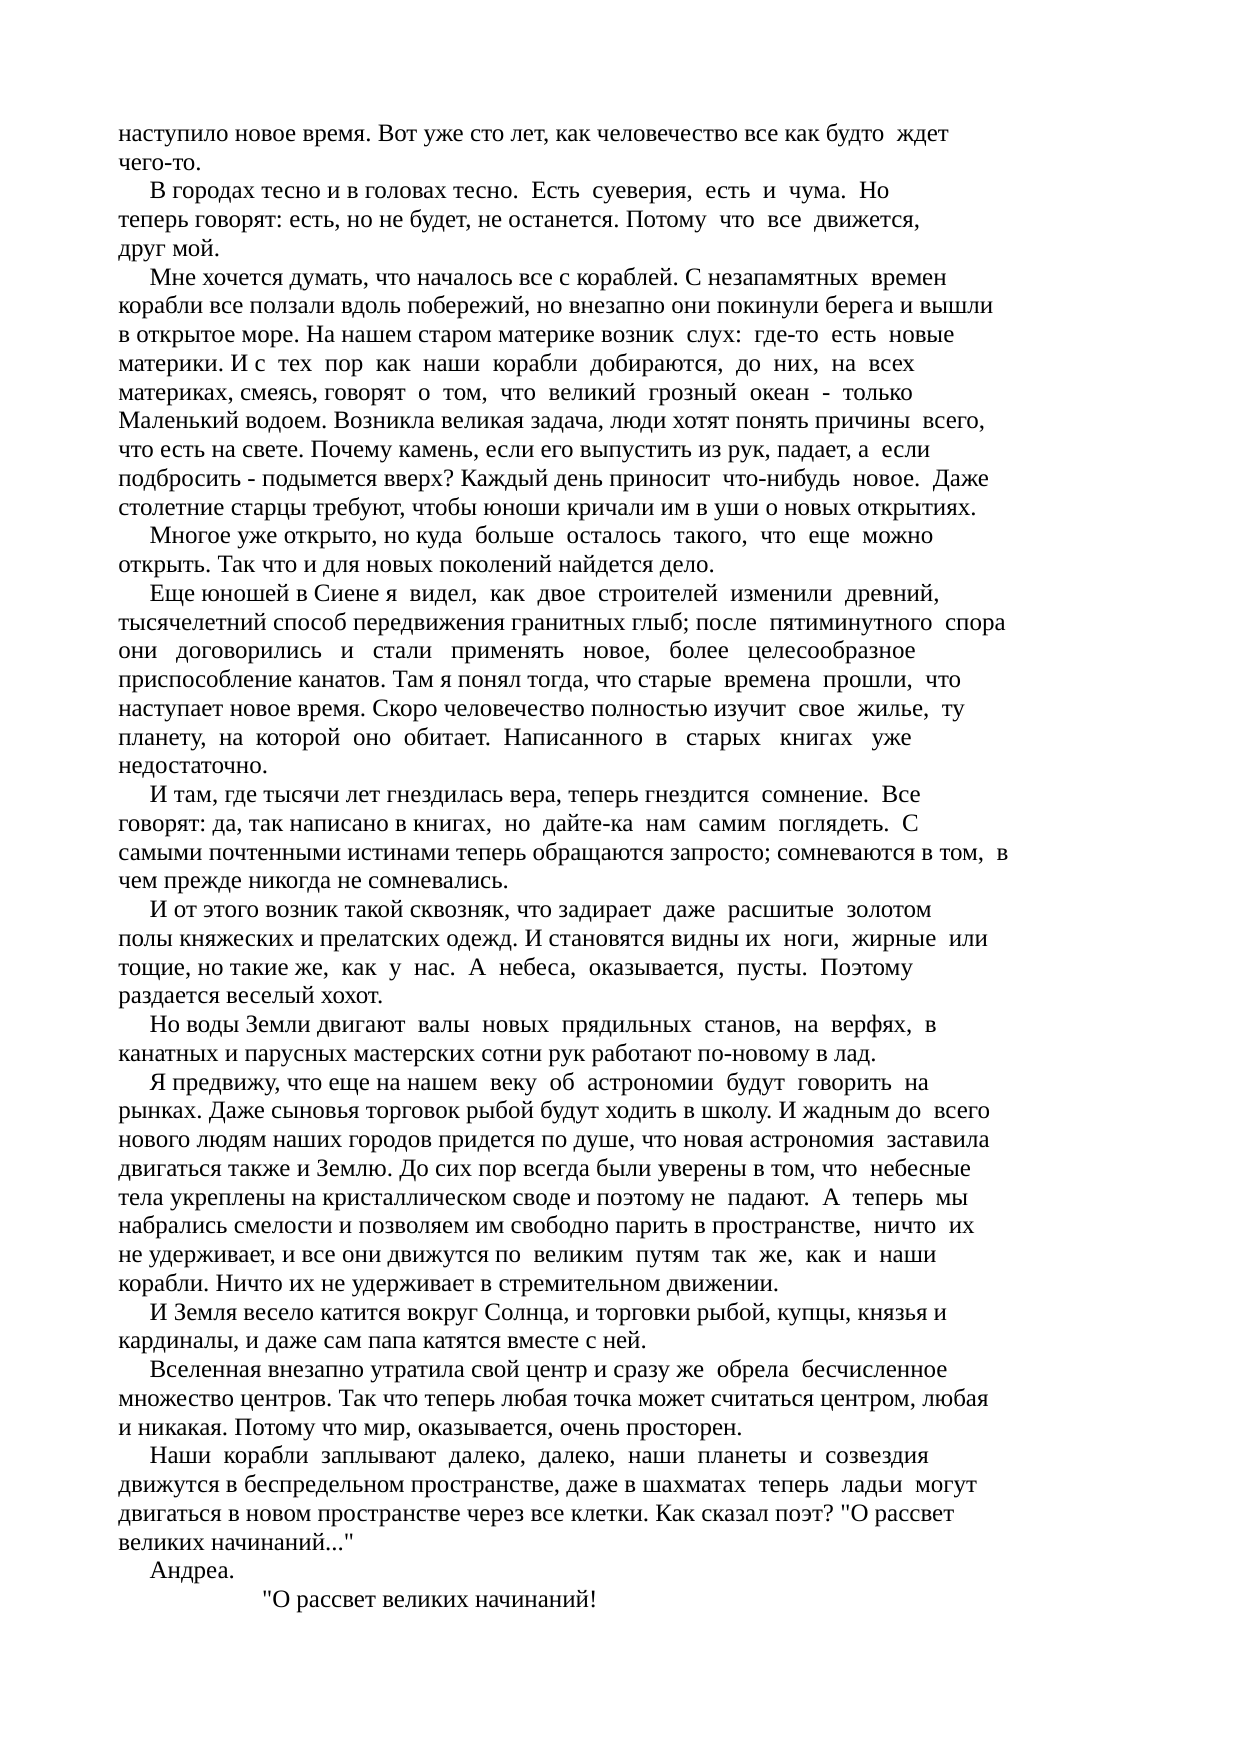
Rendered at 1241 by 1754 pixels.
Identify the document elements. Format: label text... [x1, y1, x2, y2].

text теперь говорят: есть, но не будет, не останется. Потому что все движется, [118, 204, 1122, 233]
text Но воды Земли двигают валы новых прядильных станов, на верфях, в [118, 1009, 1122, 1038]
text нового людям наших городов придется по душе, что новая астрономия заставила [118, 1124, 1122, 1153]
text Андреа. [118, 1556, 1122, 1584]
text корабли все ползали вдоль побережий, но внезапно они покинули берега и вышли [118, 291, 1122, 319]
text подбросить - подымется вверх? Каждый день приносит что-нибудь новое. Даже [118, 463, 1122, 492]
text двигаться в новом пространстве через все клетки. Как сказал поэт? "О рассвет [118, 1498, 1122, 1527]
text говорят: да, так написано в книгах, но дайте-ка нам самим поглядеть. С [118, 808, 1122, 837]
text планету, на которой оно обитает. Написанного в старых книгах уже [118, 722, 1122, 751]
text наступает новое время. Скоро человечество полностью изучит свое жилье, ту [118, 693, 1122, 722]
text кардиналы, и даже сам папа катятся вместе с ней. [118, 1326, 1122, 1354]
text корабли. Ничто их не удерживает в стремительном движении. [118, 1268, 1122, 1297]
text Я предвижу, что еще на нашем веку об астрономии будут говорить на [118, 1067, 1122, 1096]
text не удерживает, и все они движутся по великим путям так же, как и наши [118, 1239, 1122, 1268]
text раздается веселый хохот. [118, 981, 1122, 1009]
text чем прежде никогда не сомневались. [118, 866, 1122, 894]
text множество центров. Так что теперь любая точка может считаться центром, любая [118, 1383, 1122, 1412]
text движутся в беспредельном пространстве, даже в шахматах теперь ладьи могут [118, 1469, 1122, 1498]
text приспособление канатов. Там я понял тогда, что старые времена прошли, что [118, 664, 1122, 693]
text столетние старцы требуют, чтобы юноши кричали им в уши о новых открытиях. [118, 492, 1122, 521]
text Маленький водоем. Возникла великая задача, люди хотят понять причины всего, [118, 406, 1122, 434]
text рынках. Даже сыновья торговок рыбой будут ходить в школу. И жадным до всего [118, 1096, 1122, 1124]
text И Земля весело катится вокруг Солнца, и торговки рыбой, купцы, князья и [118, 1297, 1122, 1326]
text Мне хочется думать, что началось все с кораблей. С незапамятных времен [118, 262, 1122, 291]
text Еще юношей в Сиене я видел, как двое строителей изменили древний, [118, 578, 1122, 607]
text недостаточно. [118, 751, 1122, 779]
text В городах тесно и в головах тесно. Есть суеверия, есть и чума. Но [118, 176, 1122, 204]
text они договорились и стали применять новое, более целесообразное [118, 636, 1122, 664]
text канатных и парусных мастерских сотни рук работают по-новому в лад. [118, 1038, 1122, 1067]
text друг мой. [118, 233, 1122, 262]
text набрались смелости и позволяем им свободно парить в пространстве, ничто их [118, 1211, 1122, 1239]
text самыми почтенными истинами теперь обращаются запросто; сомневаются в том, в [118, 837, 1122, 866]
text великих начинаний..." [118, 1527, 1122, 1556]
text Наши корабли заплывают далеко, далеко, наши планеты и созвездия [118, 1441, 1122, 1469]
text "О рассвет великих начинаний! [118, 1584, 1122, 1613]
text полы княжеских и прелатских одежд. И становятся видны их ноги, жирные или [118, 923, 1122, 952]
text И от этого возник такой сквозняк, что задирает даже расшитые золотом [118, 894, 1122, 923]
text тощие, но такие же, как у нас. А небеса, оказывается, пусты. Поэтому [118, 952, 1122, 981]
text что есть на свете. Почему камень, если его выпустить из рук, падает, а если [118, 434, 1122, 463]
text двигаться также и Землю. До сих пор всегда были уверены в том, что небесные [118, 1153, 1122, 1182]
text в открытое море. На нашем старом материке возник слух: где-то есть новые [118, 319, 1122, 348]
text открыть. Так что и для новых поколений найдется дело. [118, 549, 1122, 578]
text наступило новое время. Вот уже сто лет, как человечество все как будто ждет [118, 118, 1122, 147]
text Вселенная внезапно утратила свой центр и сразу же обрела бесчисленное [118, 1354, 1122, 1383]
text Многое уже открыто, но куда больше осталось такого, что еще можно [118, 521, 1122, 549]
text материки. И с тех пор как наши корабли добираются, до них, на всех [118, 348, 1122, 377]
text тела укреплены на кристаллическом своде и поэтому не падают. А теперь мы [118, 1182, 1122, 1211]
text материках, смеясь, говорят о том, что великий грозный океан - только [118, 377, 1122, 406]
text И там, где тысячи лет гнездилась вера, теперь гнездится сомнение. Все [118, 779, 1122, 808]
text чего-то. [118, 147, 1122, 176]
text тысячелетний способ передвижения гранитных глыб; после пятиминутного спора [118, 607, 1122, 636]
text и никакая. Потому что мир, оказывается, очень просторен. [118, 1412, 1122, 1441]
